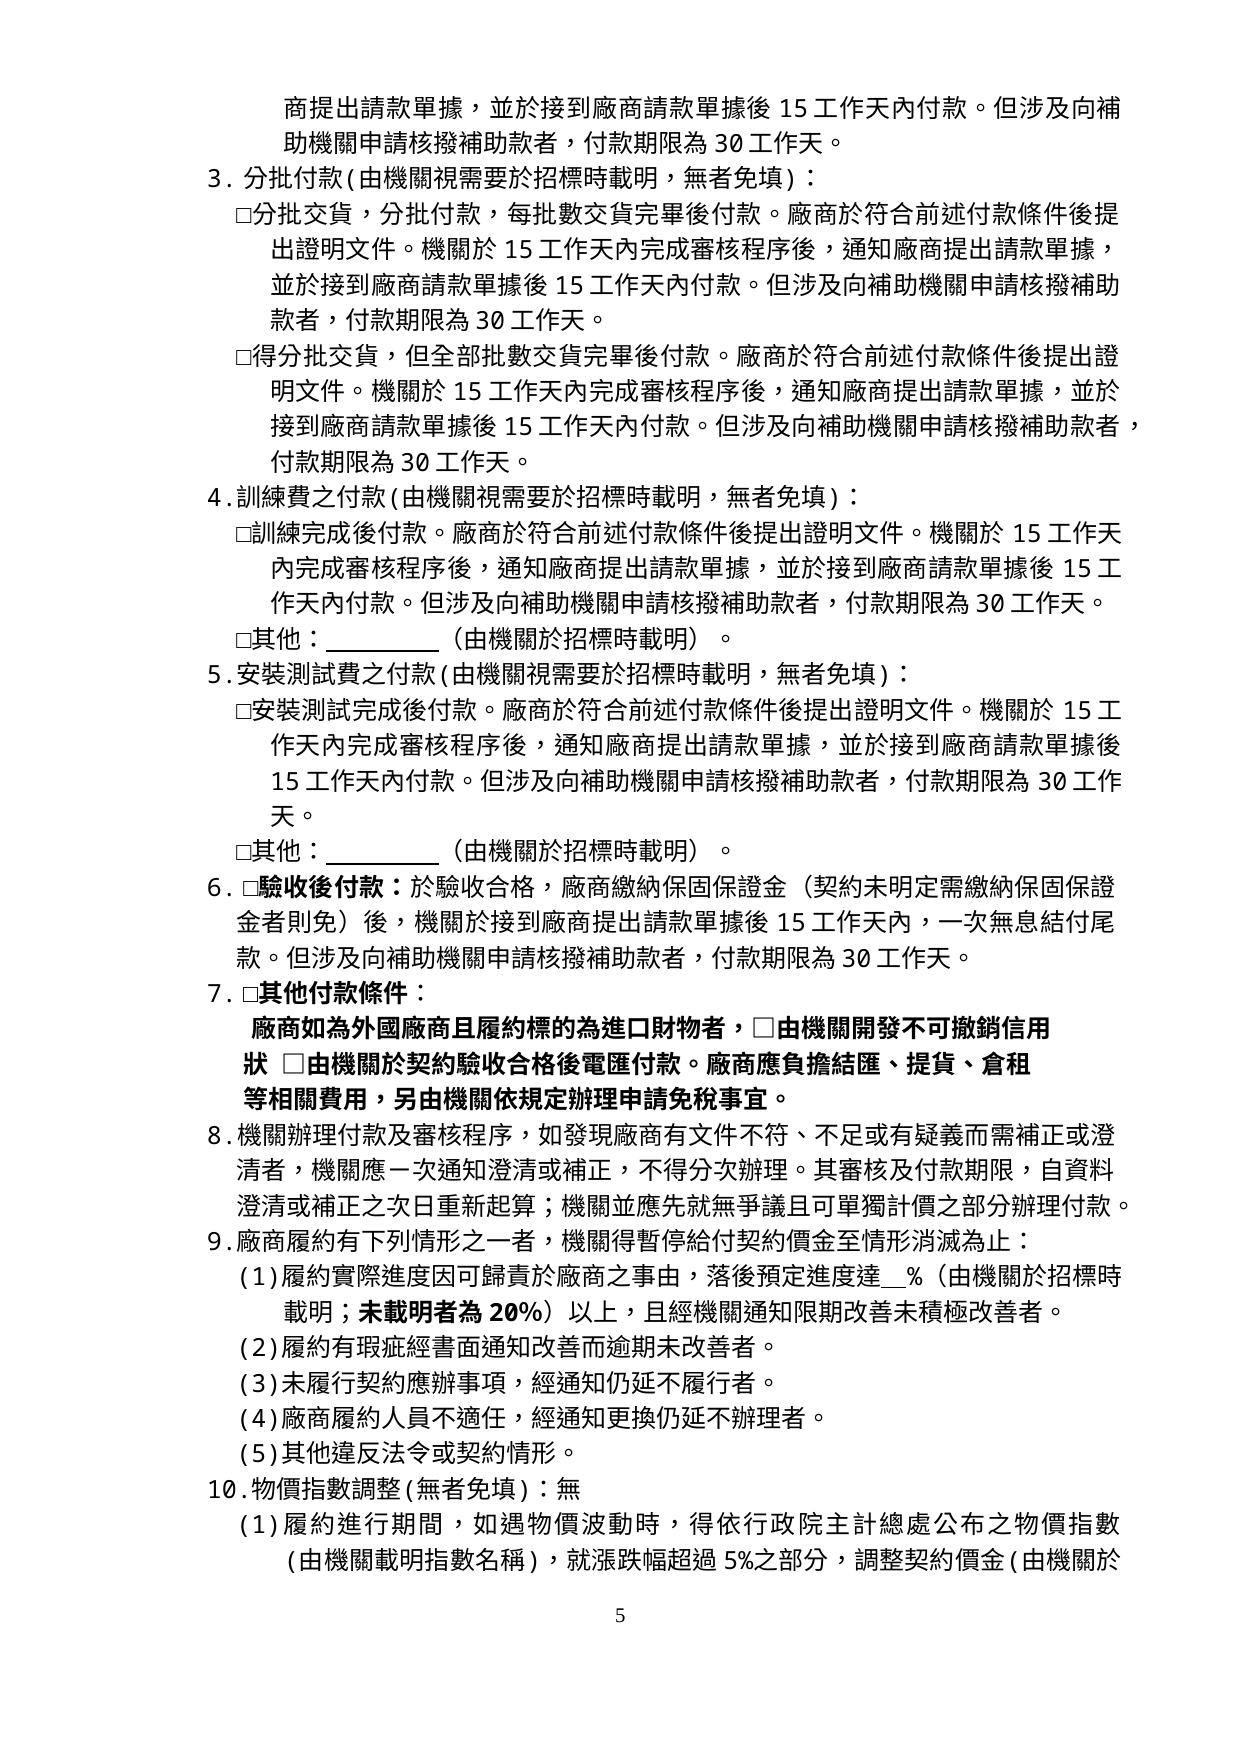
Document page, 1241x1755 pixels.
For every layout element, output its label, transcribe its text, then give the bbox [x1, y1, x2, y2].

text □訓練完成後付款。廠商於符合前述付款條件後提出證明文件。機關於15工作天內完成審核程序後，通知廠商提出請款單據，並於接到廠商請款單據後15工作天內付款。但涉及向補助機關申請核撥補助款者，付款期限為30工作天。 [236, 514, 1122, 620]
text □得分批交貨，但全部批數交貨完畢後付款。廠商於符合前述付款條件後提出證明文件。機關於15工作天內完成審核程序後，通知廠商提出請款單據，並於接到廠商請款單據後15工作天內付款。但涉及向補助機關申請核撥補助款者，付款期限為30工作天。 [236, 337, 1122, 478]
text (1)履約進行期間，如遇物價波動時，得依行政院主計總處公布之物價指數 (由機關載明指數名稱)，就漲跌幅超過5%之部分，調整契約價金(由機關於 [236, 1505, 1122, 1576]
text 4.訓練費之付款(由機關視需要於招標時載明，無者免填)： [207, 478, 1116, 514]
text □分批交貨，分批付款，每批數交貨完畢後付款。廠商於符合前述付款條件後提出證明文件。機關於15工作天內完成審核程序後，通知廠商提出請款單據，並於接到廠商請款單據後15工作天內付款。但涉及向補助機關申請核撥補助款者，付款期限為30工作天。 [236, 195, 1122, 337]
text (3)未履行契約應辦事項，經通知仍延不履行者。 [236, 1364, 1122, 1399]
text 8.機關辦理付款及審核程序，如發現廠商有文件不符、不足或有疑義而需補正或澄清者，機關應ㄧ次通知澄清或補正，不得分次辦理。其審核及付款期限，自資料澄清或補正之次日重新起算；機關並應先就無爭議且可單獨計價之部分辦理付款。 [207, 1116, 1116, 1222]
text 狀 □由機關於契約驗收合格後電匯付款。廠商應負擔結匯、提貨、倉租 [131, 1045, 1116, 1080]
text (1)履約實際進度因可歸責於廠商之事由，落後預定進度達＿%（由機關於招標時載明；未載明者為20％）以上，且經機關通知限期改善未積極改善者。 [236, 1257, 1122, 1328]
text 商提出請款單據，並於接到廠商請款單據後15工作天內付款。但涉及向補助機關申請核撥補助款者，付款期限為30工作天。 [236, 89, 1122, 159]
text 7. □其他付款條件： [207, 974, 1116, 1009]
text 5.安裝測試費之付款(由機關視需要於招標時載明，無者免填)： [207, 655, 1116, 691]
text (2)履約有瑕疵經書面通知改善而逾期未改善者。 [236, 1328, 1122, 1364]
text 6. □驗收後付款：於驗收合格，廠商繳納保固保證金（契約未明定需繳納保固保證金者則免）後，機關於接到廠商提出請款單據後15工作天內，一次無息結付尾款。但涉及向補助機關申請核撥補助款者，付款期限為30工作天。 [207, 868, 1116, 974]
text 10.物價指數調整(無者免填)：無 [207, 1470, 1116, 1505]
text □其他： （由機關於招標時載明）。 [236, 832, 1122, 868]
text 等相關費用，另由機關依規定辦理申請免稅事宜。 [131, 1080, 1116, 1116]
text 3. 分批付款(由機關視需要於招標時載明，無者免填)： [207, 159, 1116, 195]
text (4)廠商履約人員不適任，經通知更換仍延不辦理者。 [236, 1399, 1122, 1434]
text 廠商如為外國廠商且履約標的為進口財物者，□由機關開發不可撤銷信用 [207, 1009, 1116, 1045]
text □其他： （由機關於招標時載明）。 [236, 620, 1122, 655]
text □安裝測試完成後付款。廠商於符合前述付款條件後提出證明文件。機關於15工作天內完成審核程序後，通知廠商提出請款單據，並於接到廠商請款單據後15工作天內付款。但涉及向補助機關申請核撥補助款者，付款期限為30工作天。 [236, 691, 1122, 832]
text (5)其他違反法令或契約情形。 [236, 1434, 1122, 1470]
text 9.廠商履約有下列情形之一者，機關得暫停給付契約價金至情形消滅為止： [207, 1222, 1116, 1257]
